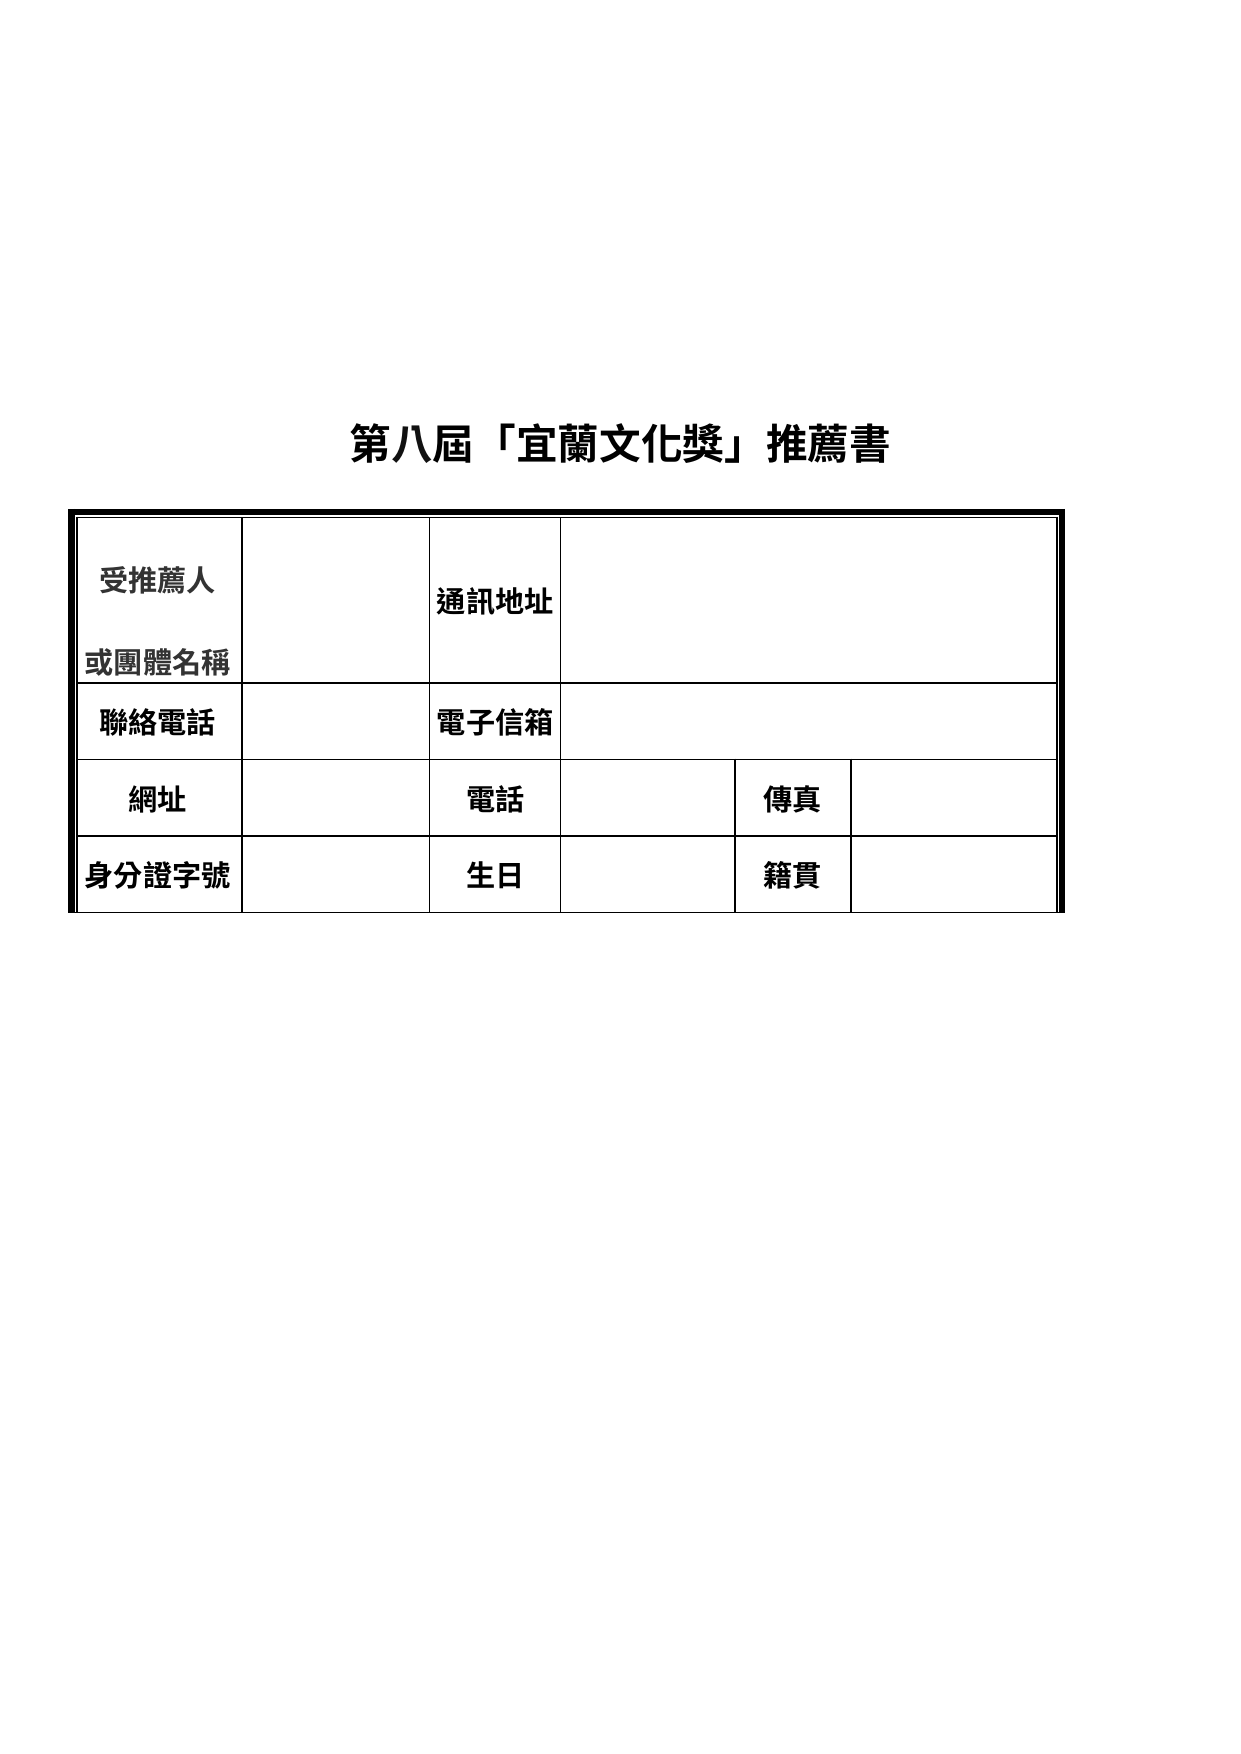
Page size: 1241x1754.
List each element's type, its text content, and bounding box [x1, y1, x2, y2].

table_cell 聯絡電話 [78, 684, 241, 758]
table_cell [561, 837, 734, 912]
table_cell 網址 [78, 760, 241, 835]
table_cell 生日 [430, 837, 560, 912]
table_cell 傳真 [736, 760, 850, 835]
table_cell 身分證字號 [78, 837, 241, 912]
table_cell [243, 837, 429, 912]
table_header 受推薦人 或團體名稱 [78, 518, 241, 682]
table_cell 籍貫 [736, 837, 850, 912]
table_cell [561, 760, 734, 835]
table_cell [243, 760, 429, 835]
table_cell [852, 837, 1056, 912]
table_cell 電話 [430, 760, 560, 835]
text 第八屆「宜蘭文化獎」推薦書 [118, 411, 1122, 471]
table_header [243, 518, 429, 682]
table_cell [243, 684, 429, 758]
table_cell [852, 760, 1056, 835]
table_header 通訊地址 [430, 518, 560, 682]
table_cell [561, 684, 1056, 758]
table_cell 電子信箱 [430, 684, 560, 758]
table_header [561, 518, 1056, 682]
